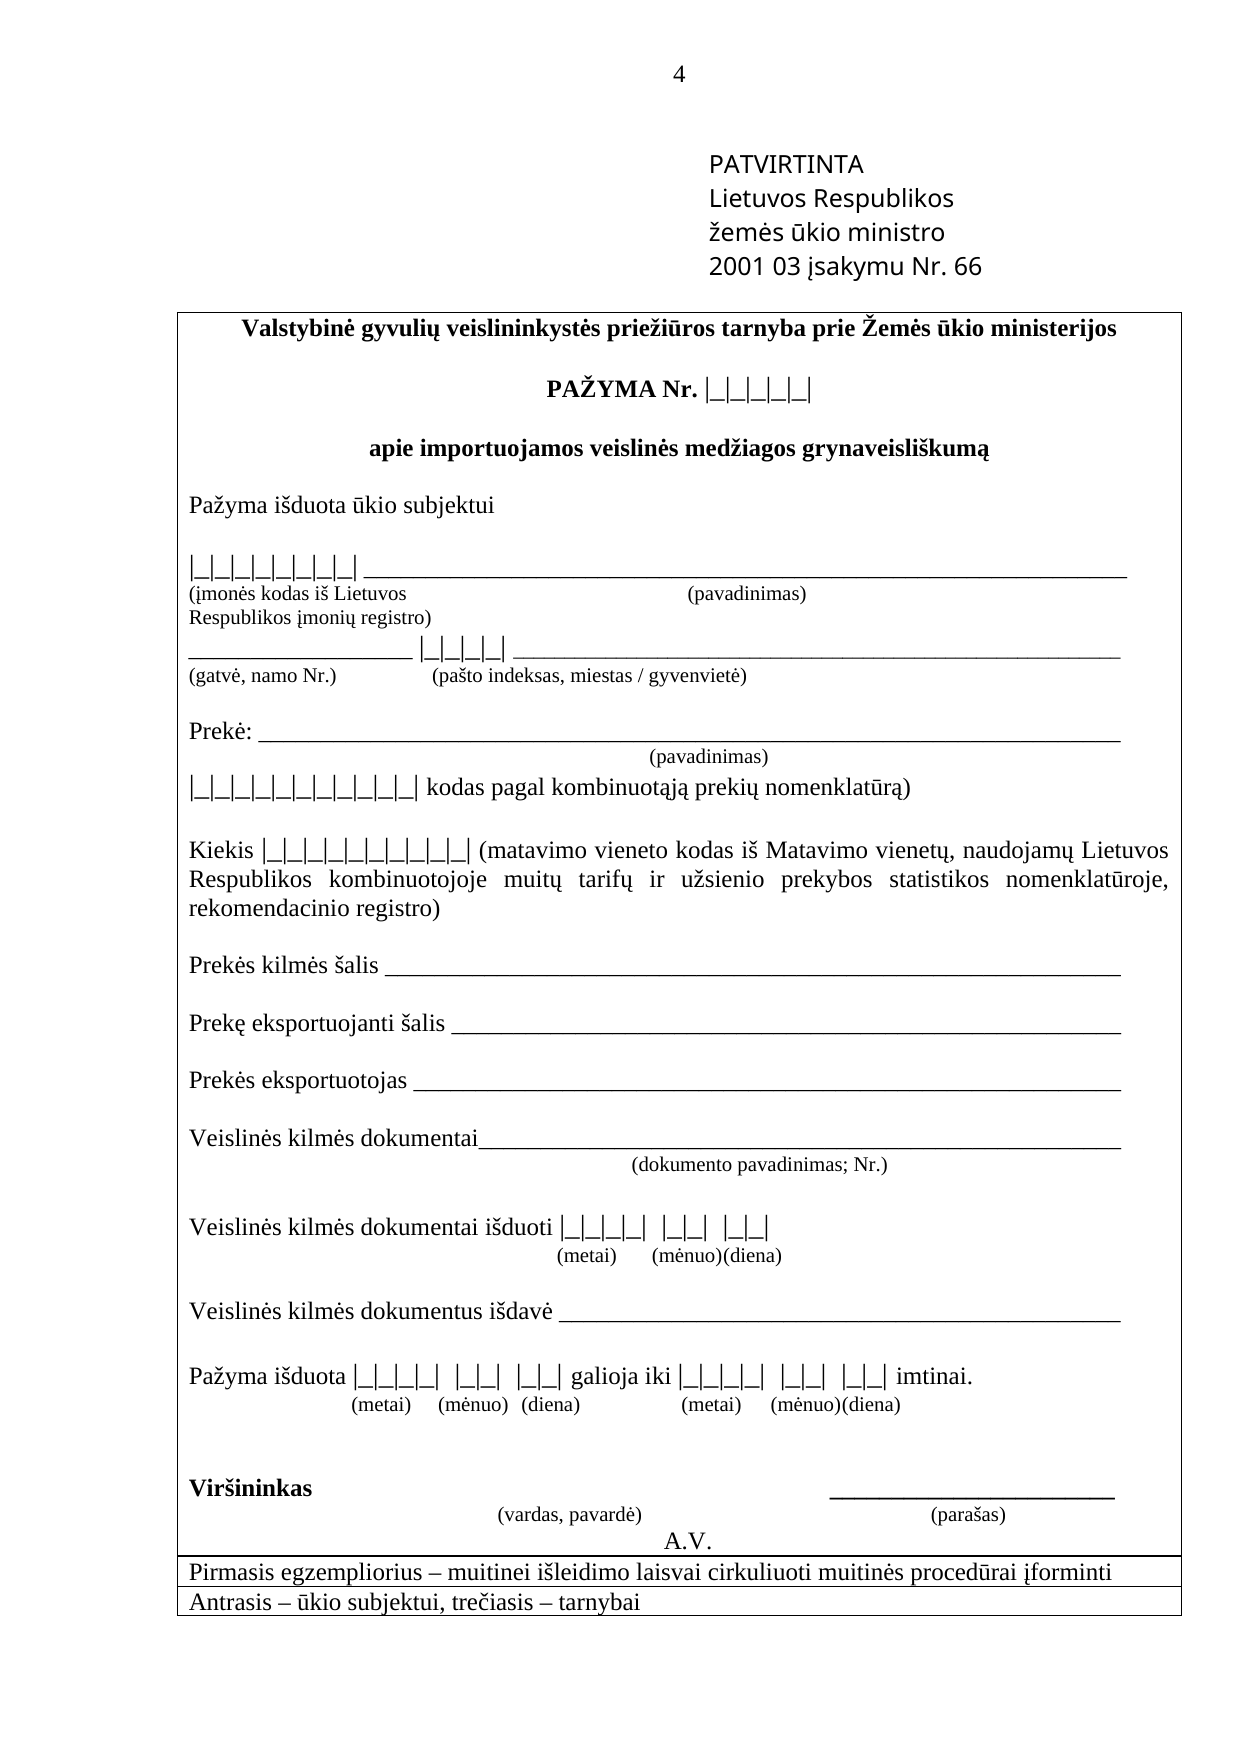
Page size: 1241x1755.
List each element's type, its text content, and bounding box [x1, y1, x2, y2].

text Lietuvos Respublikos [177, 181, 1181, 215]
text žemės ūkio ministro [177, 215, 1181, 249]
text 2001 03 įsakymu Nr. 66 [177, 249, 1181, 283]
table_header Valstybinė gyvulių veislininkystės priežiūros tarnyba prie Žemės ūkio ministerijos PAŽYMA Nr. |_|_|_|_|_| apie importuojamos veislinės medžiagos grynaveisliškumą Pažyma išduota ūkio subjektui |_|_|_|_|_|_|_|_| (įmonės kodas iš Lietuvos (pavadinimas) Respublikos įmonių registro) |_|_|_|_| (gatvė, namo Nr.) (pašto indeksas, miestas / gyvenvietė) Prekė: (pavadinimas) |_|_|_|_|_|_|_|_|_|_|_| kodas pagal kombinuotąją prekių nomenklatūrą) Kiekis |_|_|_|_|_|_|_|_|_|_| (matavimo vieneto kodas iš Matavimo vienetų, naudojamų Lietuvos Respublikos kombinuotojoje muitų tarifų ir užsienio prekybos statistikos nomenklatūroje, rekomendacinio registro) Prekės kilmės šalis Prekę eksportuojanti šalis Prekės eksportuotojas Veislinės kilmės dokumentai (dokumento pavadinimas; Nr.) Veislinės kilmės dokumentai išduoti |_|_|_|_| |_|_| |_|_| (metai) (mėnuo) (diena) Veislinės kilmės dokumentus išdavė Pažyma išduota |_|_|_|_| |_|_| |_|_| galioja iki |_|_|_|_| |_|_| |_|_| imtinai. (metai) (mėnuo) (diena) (metai) (mėnuo) (diena) Viršininkas (vardas, pavardė) (parašas) A.V. [178, 313, 1181, 1555]
table_cell Antrasis – ūkio subjektui, trečiasis – tarnybai [178, 1587, 1181, 1615]
table_cell Pirmasis egzempliorius – muitinei išleidimo laisvai cirkuliuoti muitinės procedūrai įforminti [178, 1557, 1181, 1586]
text PATVIRTINTA [177, 147, 1181, 181]
